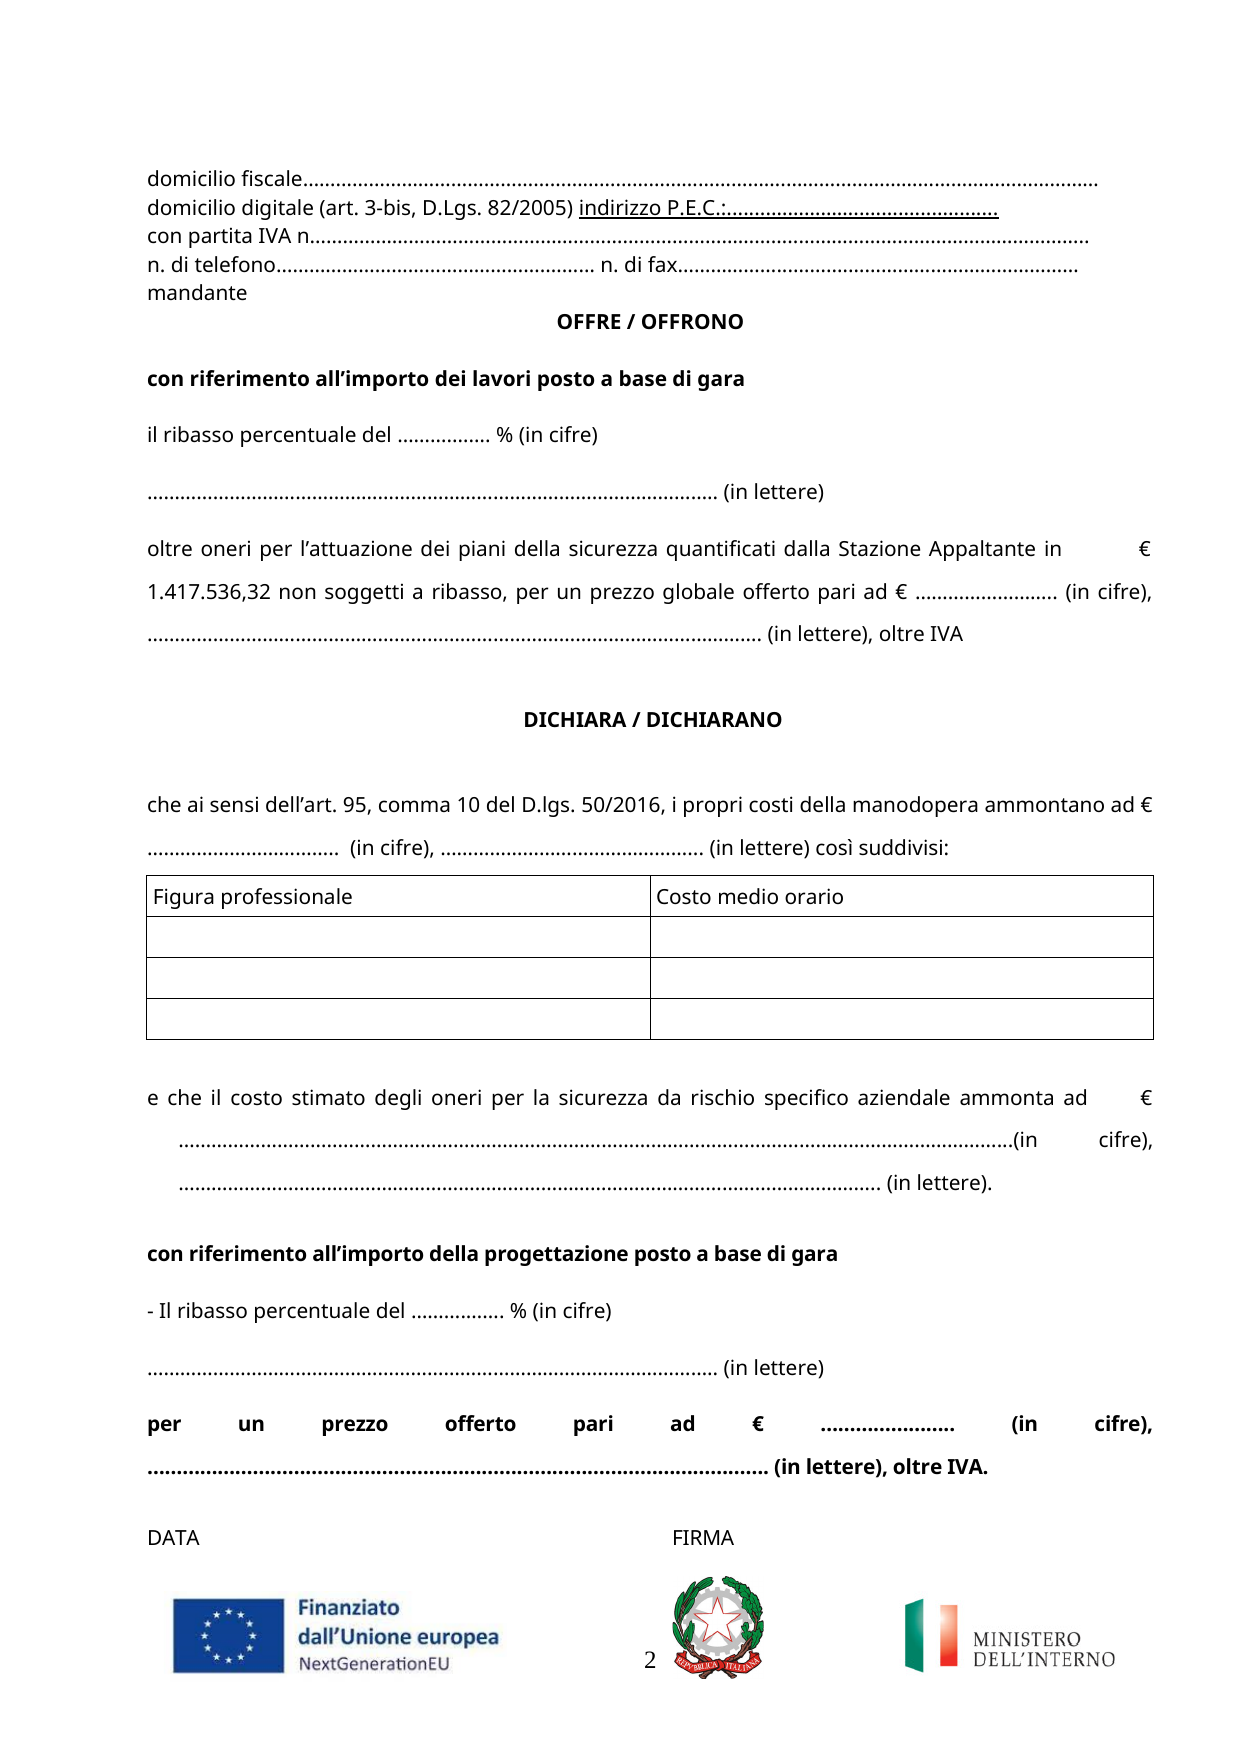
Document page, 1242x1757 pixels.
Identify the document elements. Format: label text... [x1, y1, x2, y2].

text ………………………………………………………………………………………….. (in lettere) [147, 477, 1153, 506]
table_cell [651, 917, 1153, 957]
text DATA FIRMA [147, 1523, 1153, 1552]
text DICHIARA / DICHIARANO [147, 705, 1153, 733]
text e che il costo stimato degli oneri per la sicurezza da rischio specifico aziendale ammonta ad € ………………………..…………………………………………………………………………………………………………...(in cifre), ……………………………………………………………………………………………………………….. (in lettere). [147, 1083, 1153, 1196]
table_cell [147, 958, 650, 998]
text per un prezzo offerto pari ad € ………………….. (in cifre), ……………………………………………………………………………………………. (in lettere), oltre IVA. [147, 1409, 1153, 1481]
text con partita IVA n……………………………………………………………………………..…………………………………………….. [147, 221, 1153, 250]
table_header Costo medio orario [651, 876, 1153, 916]
table_header Figura professionale [147, 876, 650, 916]
text con riferimento all’importo della progettazione posto a base di gara [147, 1239, 1153, 1267]
text domicilio digitale (art. 3-bis, D.Lgs. 82/2005) indirizzo P.E.C.:........…………….......................... [147, 193, 1153, 221]
text - Il ribasso percentuale del ……….……. % (in cifre) [147, 1296, 1153, 1324]
text oltre oneri per l’attuazione dei piani della sicurezza quantificati dalla Stazione Appaltante in € 1.417.536,32 non soggetti a ribasso, per un prezzo globale offerto pari ad € …………………….. (in cifre), …………………………………………………………………………………………………. (in lettere), oltre IVA [147, 534, 1153, 648]
table_cell [651, 999, 1153, 1039]
picture [163, 1591, 508, 1683]
picture [672, 1576, 764, 1679]
text con riferimento all’importo dei lavori posto a base di gara [147, 364, 1153, 392]
text il ribasso percentuale del ……….……. % (in cifre) [147, 421, 1153, 449]
text OFFRE / OFFRONO [147, 307, 1153, 335]
picture [884, 1576, 1135, 1697]
table_cell [147, 917, 650, 957]
text mandante [147, 278, 1153, 307]
text ………………………………………………………………………………………….. (in lettere) [147, 1353, 1153, 1381]
text domicilio fiscale…………………………………………………………………………….………………………………………………… [147, 164, 1153, 193]
table_cell [147, 999, 650, 1039]
text n. di telefono………………………...……………….……… n. di fax………………...…….……………………………………… [147, 250, 1153, 278]
table_cell [651, 958, 1153, 998]
text che ai sensi dell’art. 95, comma 10 del D.lgs. 50/2016, i propri costi della manodopera ammontano ad € …………………………….. (in cifre), ………………………………………... (in lettere) così suddivisi: [147, 790, 1153, 861]
